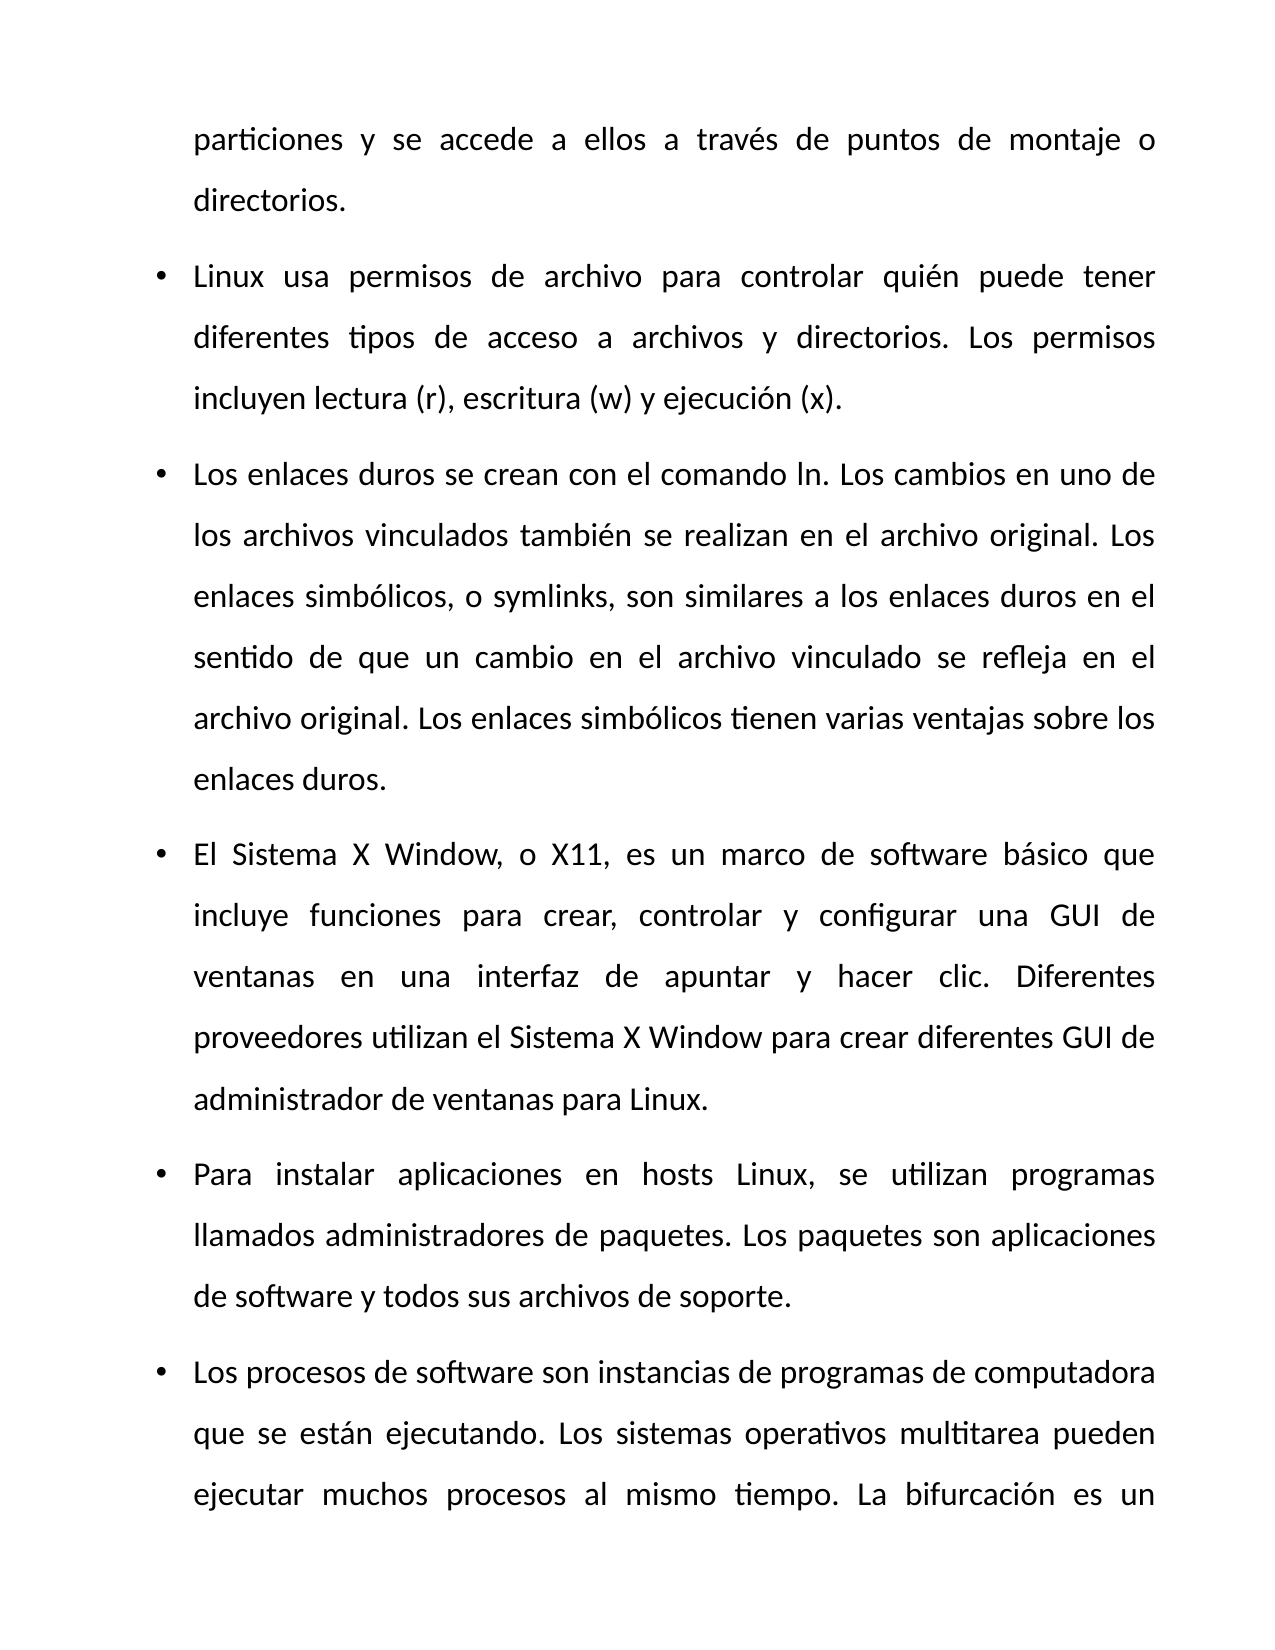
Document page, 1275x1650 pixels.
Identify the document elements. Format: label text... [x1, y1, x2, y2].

list particiones y se accede a ellos a través de puntos de montaje o directorios. [156, 118, 1157, 220]
list El Sistema X Window, o X11, es un marco de software básico que incluye funciones para crear, controlar y configurar una GUI de ventanas en una interfaz de apuntar y hacer clic. Diferentes proveedores utilizan el Sistema X Window para crear diferentes GUI de administrador de ventanas para Linux. [156, 833, 1157, 1118]
list Los procesos de software son instancias de programas de computadora que se están ejecutando. Los sistemas operativos multitarea pueden ejecutar muchos procesos al mismo tiempo. La bifurcación es un [156, 1351, 1157, 1514]
list Los enlaces duros se crean con el comando ln. Los cambios en uno de los archivos vinculados también se realizan en el archivo original. Los enlaces simbólicos, o symlinks, son similares a los enlaces duros en el sentido de que un cambio en el archivo vinculado se refleja en el archivo original. Los enlaces simbólicos tienen varias ventajas sobre los enlaces duros. [156, 452, 1157, 798]
list Linux usa permisos de archivo para controlar quién puede tener diferentes tipos de acceso a archivos y directorios. Los permisos incluyen lectura (r), escritura (w) y ejecución (x). [156, 255, 1157, 418]
list Para instalar aplicaciones en hosts Linux, se utilizan programas llamados administradores de paquetes. Los paquetes son aplicaciones de software y todos sus archivos de soporte. [156, 1153, 1157, 1316]
